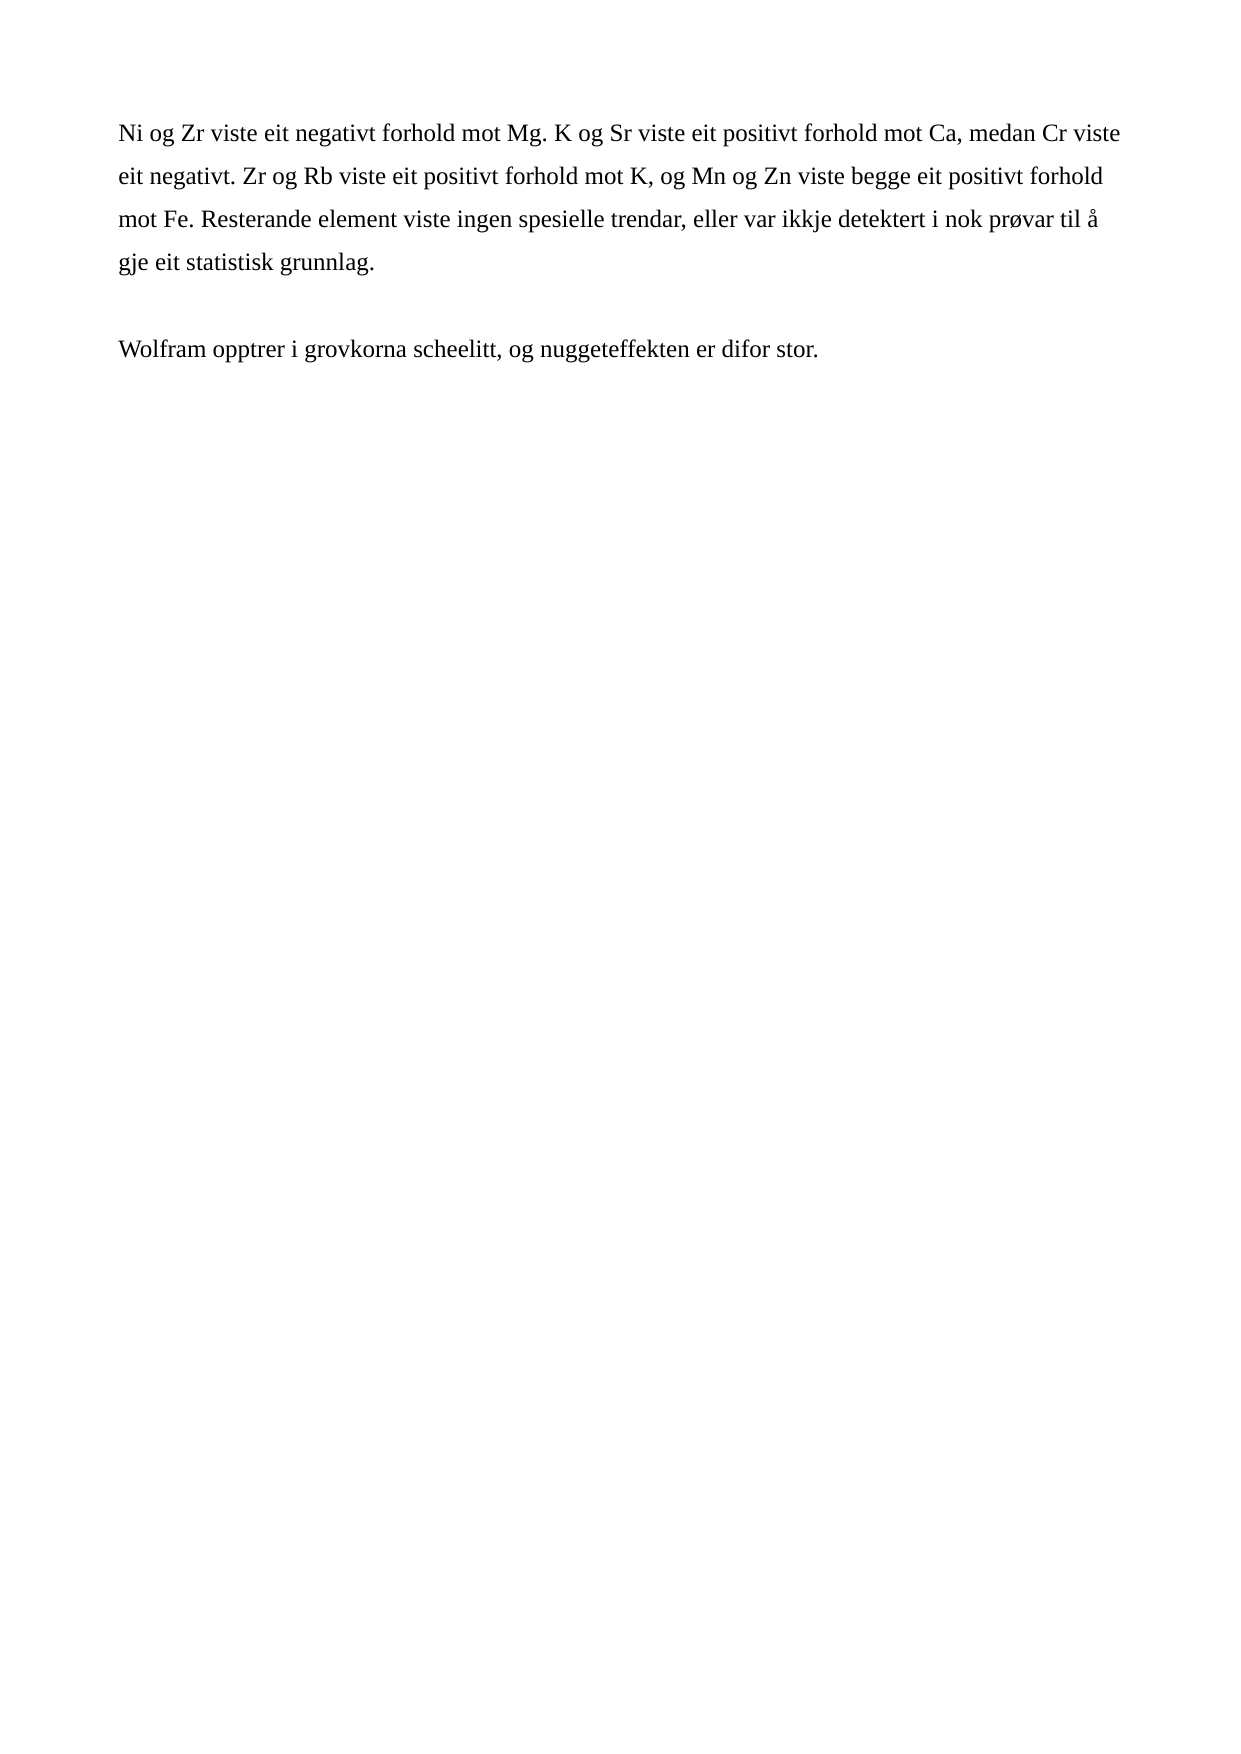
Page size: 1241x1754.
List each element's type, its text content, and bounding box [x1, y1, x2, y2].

text Ni og Zr viste eit negativt forhold mot Mg. K og Sr viste eit positivt forhold mot Ca, medan Cr viste eit negativt. Zr og Rb viste eit positivt forhold mot K, og Mn og Zn viste begge eit positivt forhold mot Fe. Resterande element viste ingen spesielle trendar, eller var ikkje detektert i nok prøvar til å gje eit statistisk grunnlag. [118, 118, 1122, 276]
text Wolfram opptrer i grovkorna scheelitt, og nuggeteffekten er difor stor. [118, 334, 1122, 362]
